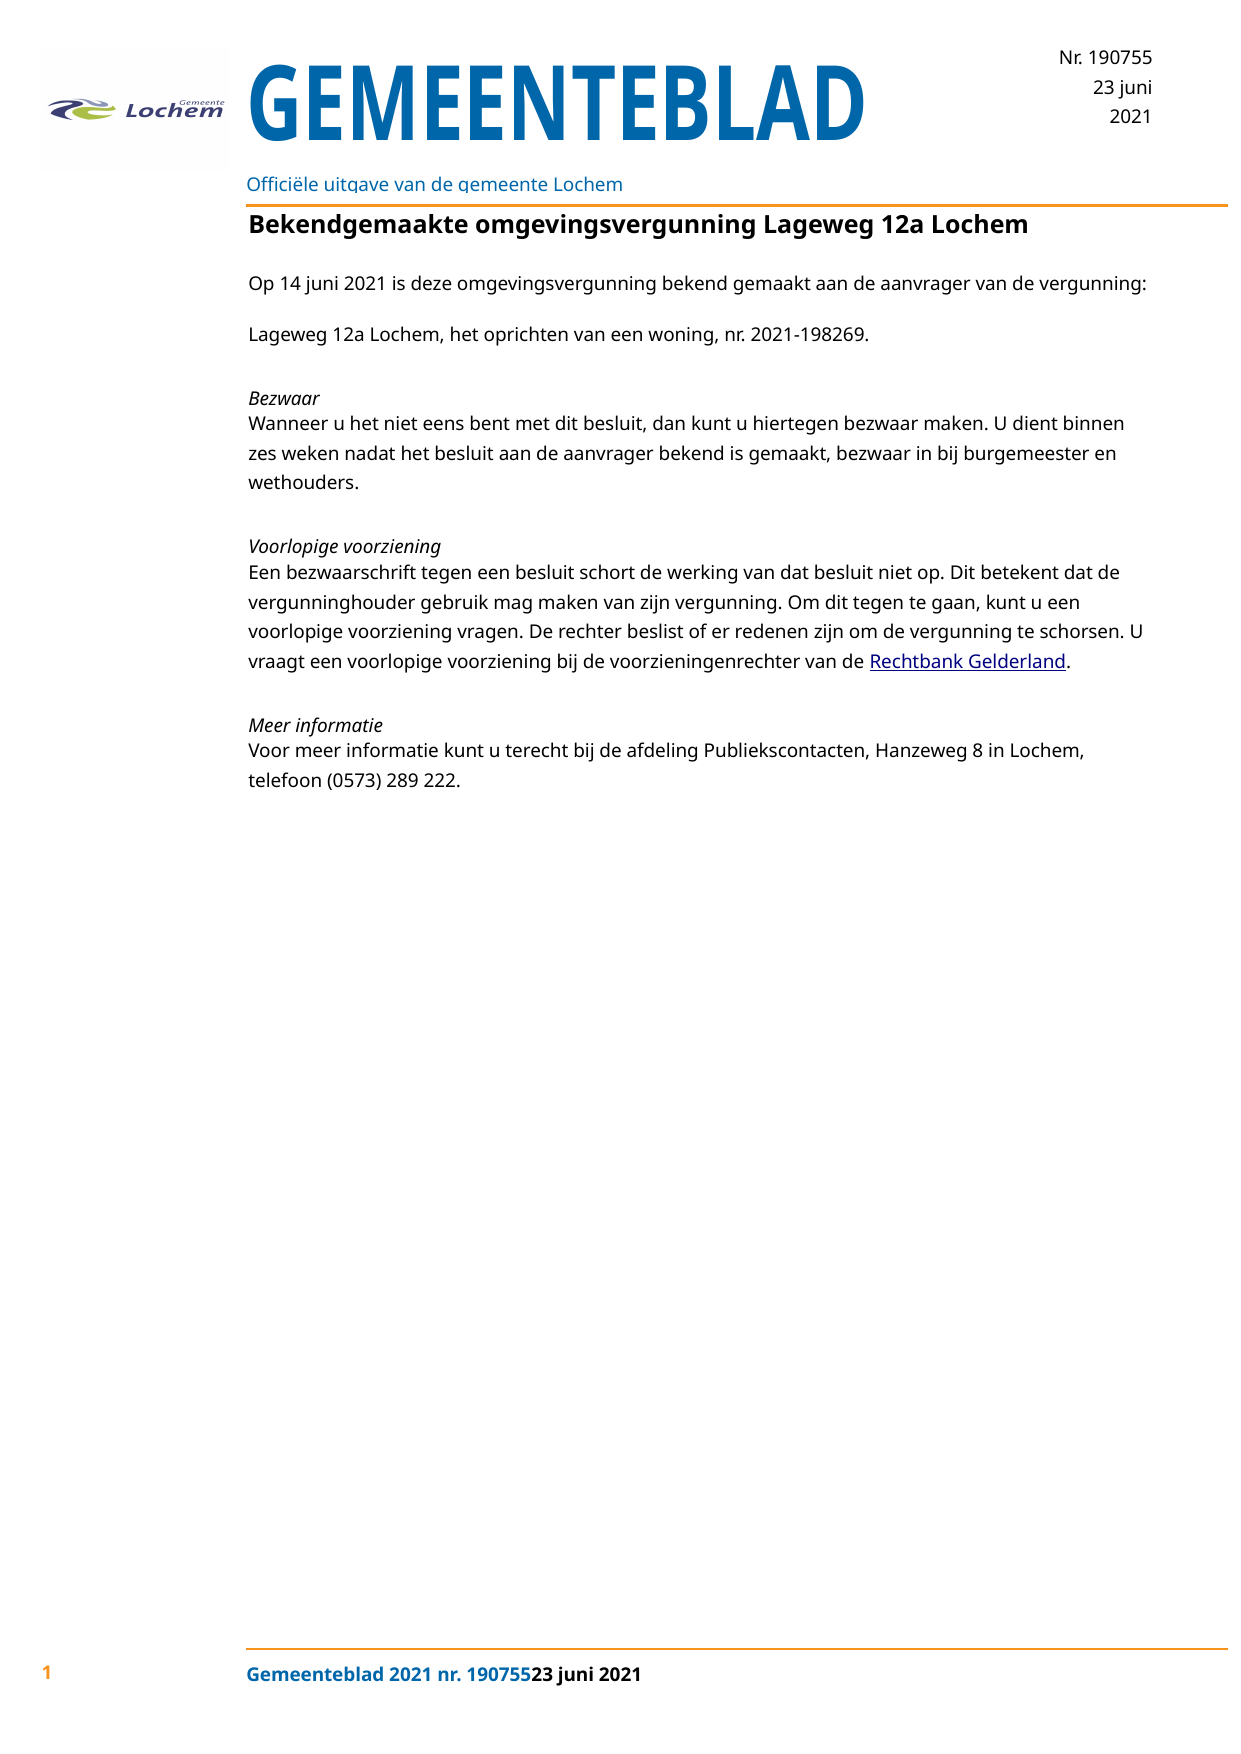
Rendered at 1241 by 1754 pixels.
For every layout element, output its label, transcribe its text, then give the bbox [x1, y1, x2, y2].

text Op 14 juni 2021 is deze omgevingsvergunning bekend gemaakt aan de aanvrager van de vergunning: [248, 270, 1152, 296]
text Voor meer informatie kunt u terecht bij de afdeling Publiekscontacten, Hanzeweg 8 in Lochem, telefoon (0573) 289 222. [248, 738, 1152, 793]
text Voorlopige voorziening [248, 533, 1152, 559]
picture [41, 47, 231, 172]
text Lageweg 12a Lochem, het oprichten van een woning, nr. 2021-198269. [248, 321, 1152, 346]
text Bezwaar [248, 385, 1152, 410]
text Een bezwaarschrift tegen een besluit schort de werking van dat besluit niet op. Dit betekent dat de vergunninghouder gebruik mag maken van zijn vergunning. Om dit tegen te gaan, kunt u een voorlopige voorziening vragen. De rechter beslist of er redenen zijn om de vergunning te schorsen. U vraagt een voorlopige voorziening bij de voorzieningenrechter van de Rechtbank Gelderland. [248, 559, 1152, 674]
text Wanneer u het niet eens bent met dit besluit, dan kunt u hiertegen bezwaar maken. U dient binnen zes weken nadat het besluit aan de aanvrager bekend is gemaakt, bezwaar in bij burgemeester en wethouders. [248, 410, 1152, 495]
text Bekendgemaakte omgevingsvergunning Lageweg 12a Lochem [248, 207, 1152, 241]
text Meer informatie [248, 712, 1152, 738]
